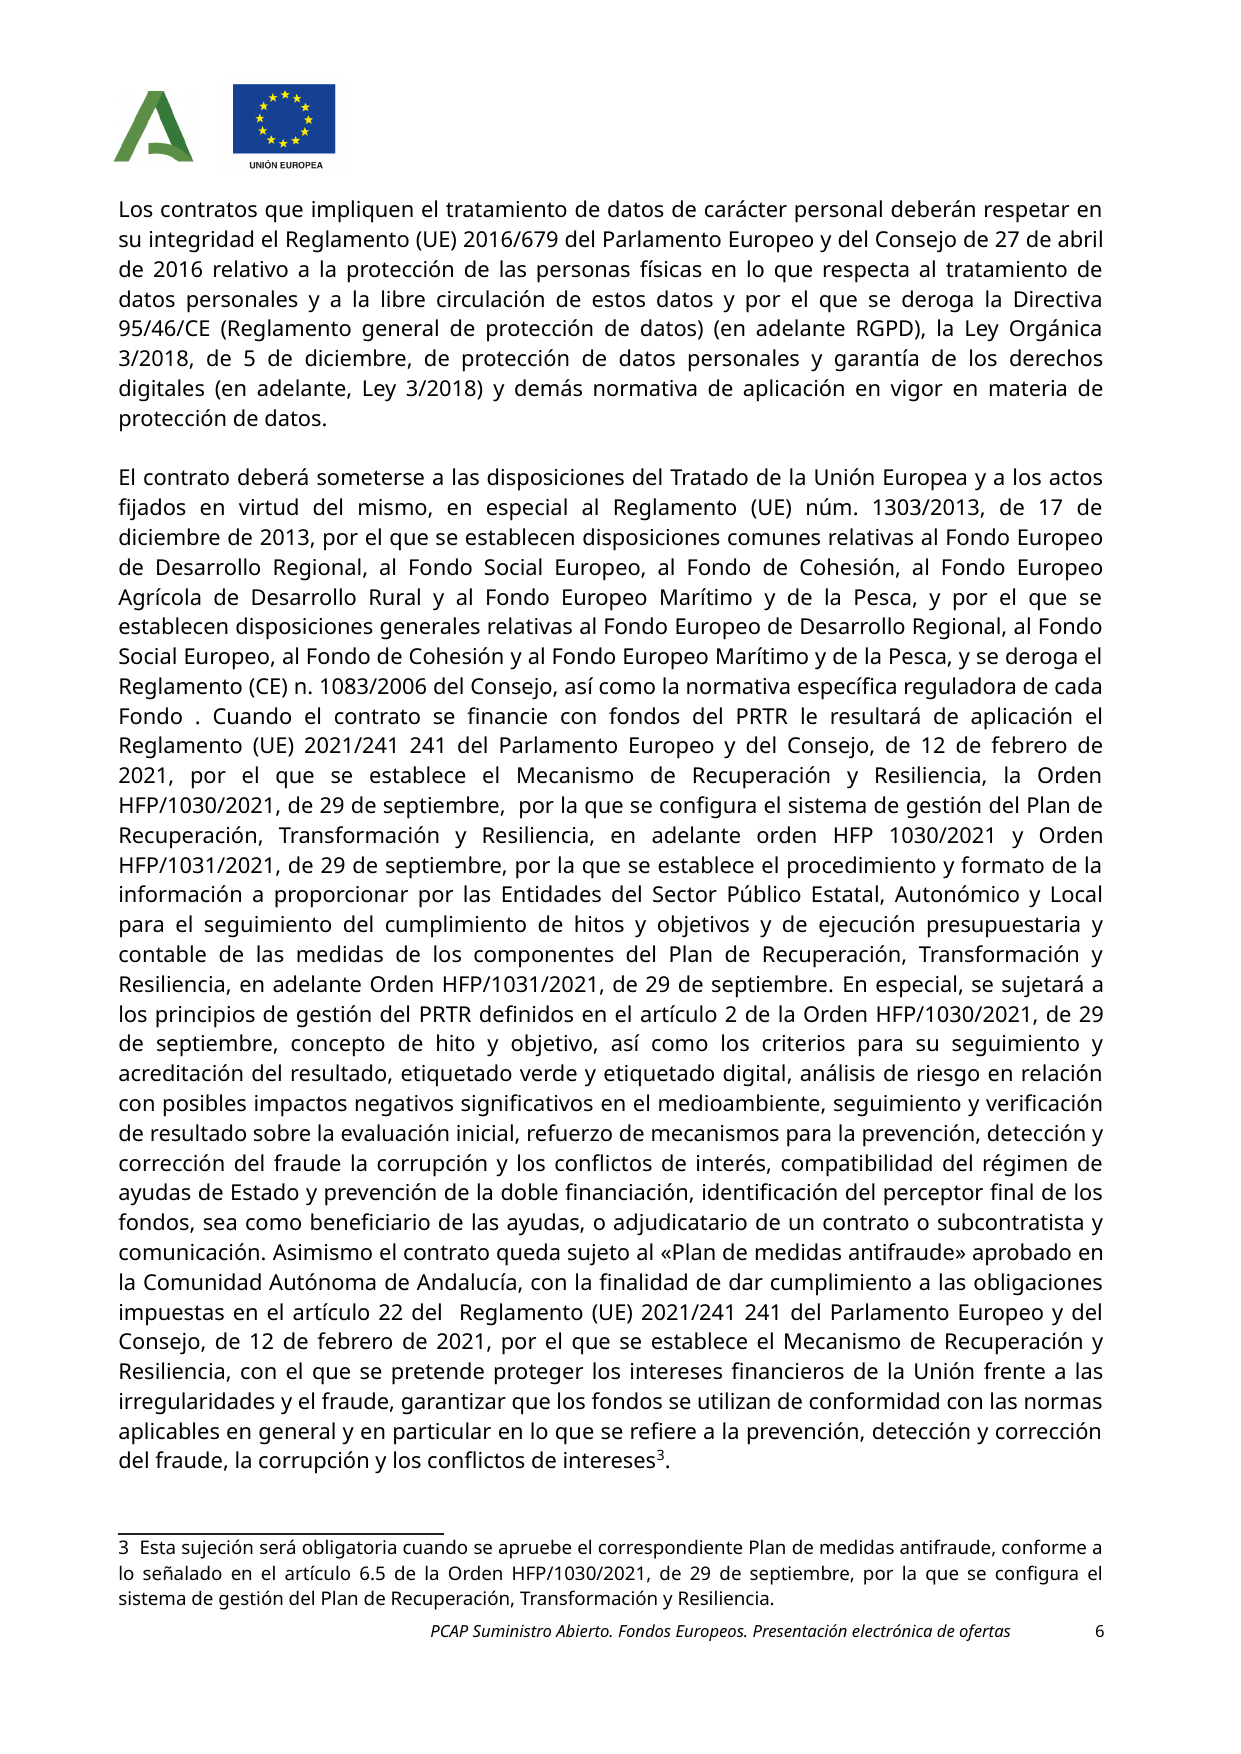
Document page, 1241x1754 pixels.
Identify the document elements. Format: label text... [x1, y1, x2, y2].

picture [109, 86, 198, 166]
text El contrato deberá someterse a las disposiciones del Tratado de la Unión Europea y a los actos fijados en virtud del mismo, en especial al Reglamento (UE) núm. 1303/2013, de 17 de diciembre de 2013, por el que se establecen disposiciones comunes relativas al Fondo Europeo de Desarrollo Regional, al Fondo Social Europeo, al Fondo de Cohesión, al Fondo Europeo Agrícola de Desarrollo Rural y al Fondo Europeo Marítimo y de la Pesca, y por el que se establecen disposiciones generales relativas al Fondo Europeo de Desarrollo Regional, al Fondo Social Europeo, al Fondo de Cohesión y al Fondo Europeo Marítimo y de la Pesca, y se deroga el Reglamento (CE) n. 1083/2006 del Consejo, así como la normativa específica reguladora de cada Fondo . Cuando el contrato se financie con fondos del PRTR le resultará de aplicación el Reglamento (UE) 2021/241 241 del Parlamento Europeo y del Consejo, de 12 de febrero de 2021, por el que se establece el Mecanismo de Recuperación y Resiliencia, la Orden HFP/1030/2021, de 29 de septiembre, por la que se configura el sistema de gestión del Plan de Recuperación, Transformación y Resiliencia, en adelante orden HFP 1030/2021 y Orden HFP/1031/2021, de 29 de septiembre, por la que se establece el procedimiento y formato de la información a proporcionar por las Entidades del Sector Público Estatal, Autonómico y Local para el seguimiento del cumplimiento de hitos y objetivos y de ejecución presupuestaria y contable de las medidas de los componentes del Plan de Recuperación, Transformación y Resiliencia, en adelante Orden HFP/1031/2021, de 29 de septiembre. En especial, se sujetará a los principios de gestión del PRTR definidos en el artículo 2 de la Orden HFP/1030/2021, de 29 de septiembre, concepto de hito y objetivo, así como los criterios para su seguimiento y acreditación del resultado, etiquetado verde y etiquetado digital, análisis de riesgo en relación con posibles impactos negativos significativos en el medioambiente, seguimiento y verificación de resultado sobre la evaluación inicial, refuerzo de mecanismos para la prevención, detección y corrección del fraude la corrupción y los conflictos de interés, compatibilidad del régimen de ayudas de Estado y prevención de la doble financiación, identificación del perceptor final de los fondos, sea como beneficiario de las ayudas, o adjudicatario de un contrato o subcontratista y comunicación. Asimismo el contrato queda sujeto al «Plan de medidas antifraude» aprobado en la Comunidad Autónoma de Andalucía, con la finalidad de dar cumplimiento a las obligaciones impuestas en el artículo 22 del Reglamento (UE) 2021/241 241 del Parlamento Europeo y del Consejo, de 12 de febrero de 2021, por el que se establece el Mecanismo de Recuperación y Resiliencia, con el que se pretende proteger los intereses financieros de la Unión frente a las irregularidades y el fraude, garantizar que los fondos se utilizan de conformidad con las normas aplicables en general y en particular en lo que se refiere a la prevención, detección y corrección del fraude, la corrupción y los conflictos de intereses. [118, 462, 1104, 1475]
text Esta sujeción será obligatoria cuando se apruebe el correspondiente Plan de medidas antifraude, conforme a lo señalado en el artículo 6.5 de la Orden HFP/1030/2021, de 29 de septiembre, por la que se configura el sistema de gestión del Plan de Recuperación, Transformación y Resiliencia. [118, 1534, 1104, 1611]
picture [221, 78, 347, 176]
text Los contratos que impliquen el tratamiento de datos de carácter personal deberán respetar en su integridad el Reglamento (UE) 2016/679 del Parlamento Europeo y del Consejo de 27 de abril de 2016 relativo a la protección de las personas físicas en lo que respecta al tratamiento de datos personales y a la libre circulación de estos datos y por el que se deroga la Directiva 95/46/CE (Reglamento general de protección de datos) (en adelante RGPD), la Ley Orgánica 3/2018, de 5 de diciembre, de protección de datos personales y garantía de los derechos digitales (en adelante, Ley 3/2018) y demás normativa de aplicación en vigor en materia de protección de datos. [118, 194, 1104, 433]
